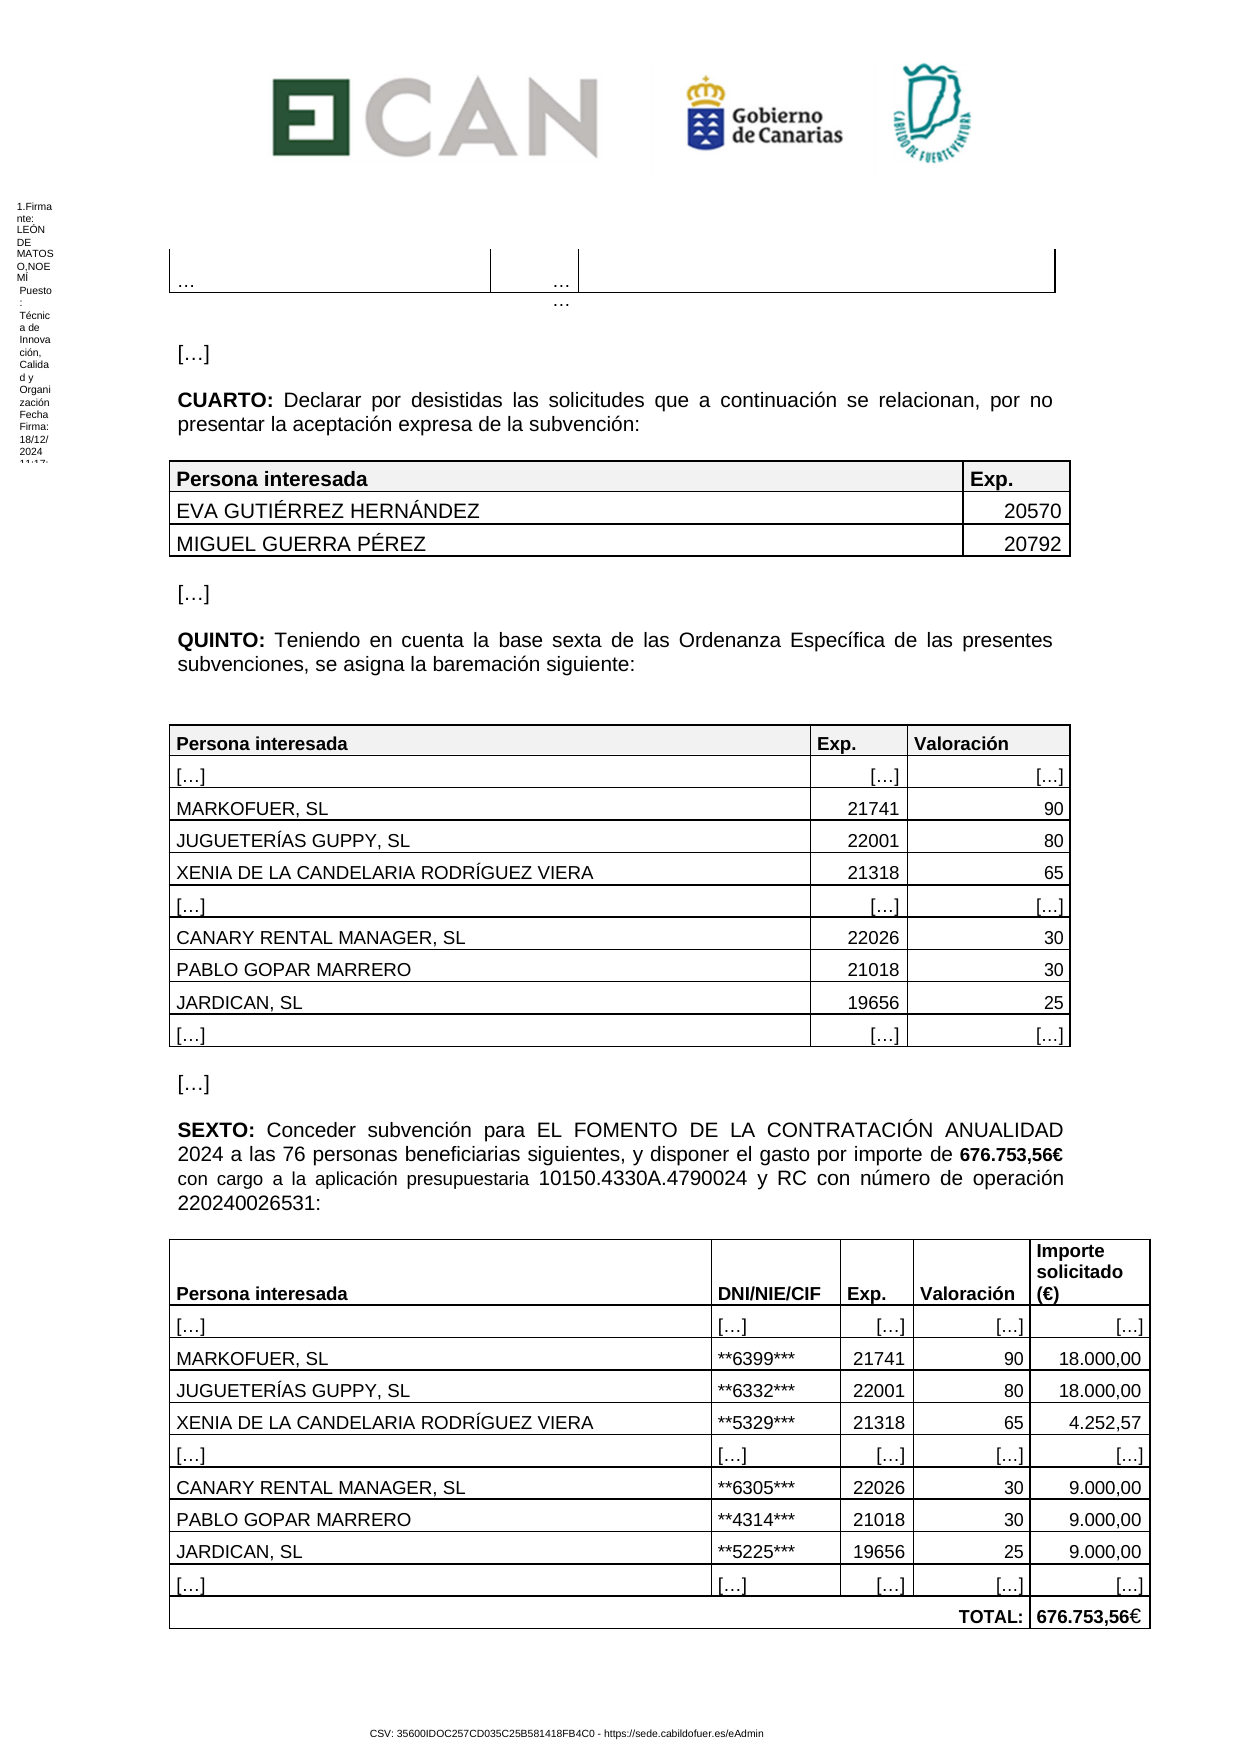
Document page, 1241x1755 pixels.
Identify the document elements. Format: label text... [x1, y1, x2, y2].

table_cell **5225*** [712, 1532, 840, 1563]
table_cell XENIA DE LA CANDELARIA RODRÍGUEZ VIERA [170, 1403, 711, 1434]
table_cell […] [908, 886, 1069, 916]
table_header Exp. [964, 462, 1069, 491]
table_cell 21741 [841, 1338, 913, 1369]
table_cell […] [170, 1015, 810, 1046]
table_header Exp. [811, 726, 907, 754]
table_cell 20570 [964, 492, 1069, 523]
table_cell 9.000,00 [1031, 1500, 1149, 1531]
table_cell 19656 [841, 1532, 913, 1563]
table_cell 21318 [841, 1403, 913, 1434]
table_cell […] [841, 1306, 913, 1337]
table_header DNI/NIE/CIF [712, 1240, 840, 1304]
table_cell **6305*** [712, 1468, 840, 1498]
table_header Persona interesada [170, 726, 810, 754]
table_cell 18.000,00 [1031, 1338, 1149, 1369]
table_cell JARDICAN, SL [170, 982, 810, 1013]
table_cell 22001 [841, 1371, 913, 1401]
table_cell **6399*** [712, 1338, 840, 1369]
table_cell **6332*** [712, 1371, 840, 1401]
table_cell 21741 [811, 788, 907, 819]
table_cell CANARY RENTAL MANAGER, SL [170, 918, 810, 948]
text […] [177, 580, 1241, 604]
table_header Valoración [908, 726, 1069, 754]
text […] [177, 1071, 1241, 1094]
table_cell MARKOFUER, SL [170, 788, 810, 819]
table_cell […] [1031, 1435, 1149, 1466]
table_cell 18.000,00 [1031, 1371, 1149, 1401]
table_cell […] [1031, 1306, 1149, 1337]
table_cell […] [712, 1565, 840, 1595]
table_cell 21018 [811, 950, 907, 981]
table_cell 4.252,57 [1031, 1403, 1149, 1434]
table_cell 65 [908, 853, 1069, 884]
table_cell 20792 [964, 525, 1069, 555]
table_cell […] [841, 1565, 913, 1595]
table_cell 30 [908, 918, 1069, 948]
table_cell […] [914, 1306, 1029, 1337]
table_cell EVA GUTIÉRREZ HERNÁNDEZ [170, 492, 962, 523]
table_cell […] [811, 1015, 907, 1046]
table_cell 25 [908, 982, 1069, 1013]
table_header Exp. [841, 1240, 913, 1304]
text CUARTO: Declarar por desistidas las solicitudes que a continuación se relacionan, por no presentar la aceptación expresa de la subvención: [177, 388, 1137, 436]
table_cell […] [712, 1435, 840, 1466]
table_cell JARDICAN, SL [170, 1532, 711, 1563]
table_cell **5329*** [712, 1403, 840, 1434]
table_cell JUGUETERÍAS GUPPY, SL [170, 1371, 711, 1401]
text SEXTO: Conceder subvención para EL FOMENTO DE LA CONTRATACIÓN ANUALIDAD 2024 a las 76 personas beneficiarias siguientes, y disponer el gasto por importe de 676.753,56€ con cargo a la aplicación presupuestaria 10150.4330A.4790024 y RC con número de operación 220240026531: [177, 1118, 1064, 1214]
table_cell […] [170, 1565, 711, 1595]
table_cell […] [170, 1306, 711, 1337]
table_cell MIGUEL GUERRA PÉREZ [170, 525, 962, 555]
table_header Persona interesada [170, 1240, 711, 1304]
table_cell […] [170, 756, 810, 787]
table_cell XENIA DE LA CANDELARIA RODRÍGUEZ VIERA [170, 853, 810, 884]
table_cell 22026 [811, 918, 907, 948]
table_cell 19656 [811, 982, 907, 1013]
table_cell JUGUETERÍAS GUPPY, SL [170, 821, 810, 852]
table_cell CANARY RENTAL MANAGER, SL [170, 1468, 711, 1498]
table_cell […] [811, 756, 907, 787]
text […] [177, 340, 1241, 364]
table_cell 25 [914, 1532, 1029, 1563]
table_cell 80 [914, 1371, 1029, 1401]
table_cell […] [1031, 1565, 1149, 1595]
table_cell **4314*** [712, 1500, 840, 1531]
text Puesto: Técnica de Innovación, Calidad y Organización Fecha Firma: 18/12/2024 11:17:41 [19, 284, 52, 462]
table_header Importe solicitado (€) [1031, 1240, 1149, 1304]
table_cell 30 [914, 1500, 1029, 1531]
table_cell 30 [908, 950, 1069, 981]
table_cell 90 [914, 1338, 1029, 1369]
table_header Persona interesada [170, 462, 962, 491]
table_cell […] [908, 1015, 1069, 1046]
table_cell TOTAL: [170, 1597, 1029, 1628]
table_cell 676.753,56€ [1031, 1597, 1149, 1628]
table_cell 9.000,00 [1031, 1532, 1149, 1563]
table_cell 22026 [841, 1468, 913, 1498]
text 1.Firmante: LEÓN DE MATOSO,NOEMÍ [17, 200, 54, 284]
table_header Valoración [914, 1240, 1029, 1304]
table_cell 21318 [811, 853, 907, 884]
table_cell 80 [908, 821, 1069, 852]
table_cell […] [712, 1306, 840, 1337]
table_cell 65 [914, 1403, 1029, 1434]
table_cell PABLO GOPAR MARRERO [170, 1500, 711, 1531]
table_cell 22001 [811, 821, 907, 852]
text QUINTO: Teniendo en cuenta la base sexta de las Ordenanza Específica de las presentes subvenciones, se asigna la baremación siguiente: [177, 628, 1182, 676]
table_cell 90 [908, 788, 1069, 819]
table_cell […] [908, 756, 1069, 787]
table_cell 21018 [841, 1500, 913, 1531]
table_cell […] [811, 886, 907, 916]
table_cell PABLO GOPAR MARRERO [170, 950, 810, 981]
table_cell […] [170, 1435, 711, 1466]
table_cell […] [170, 886, 810, 916]
table_cell MARKOFUER, SL [170, 1338, 711, 1369]
table_cell […] [841, 1435, 913, 1466]
table_cell 9.000,00 [1031, 1468, 1149, 1498]
table_cell 30 [914, 1468, 1029, 1498]
table_cell […] [914, 1435, 1029, 1466]
table_cell […] [914, 1565, 1029, 1595]
